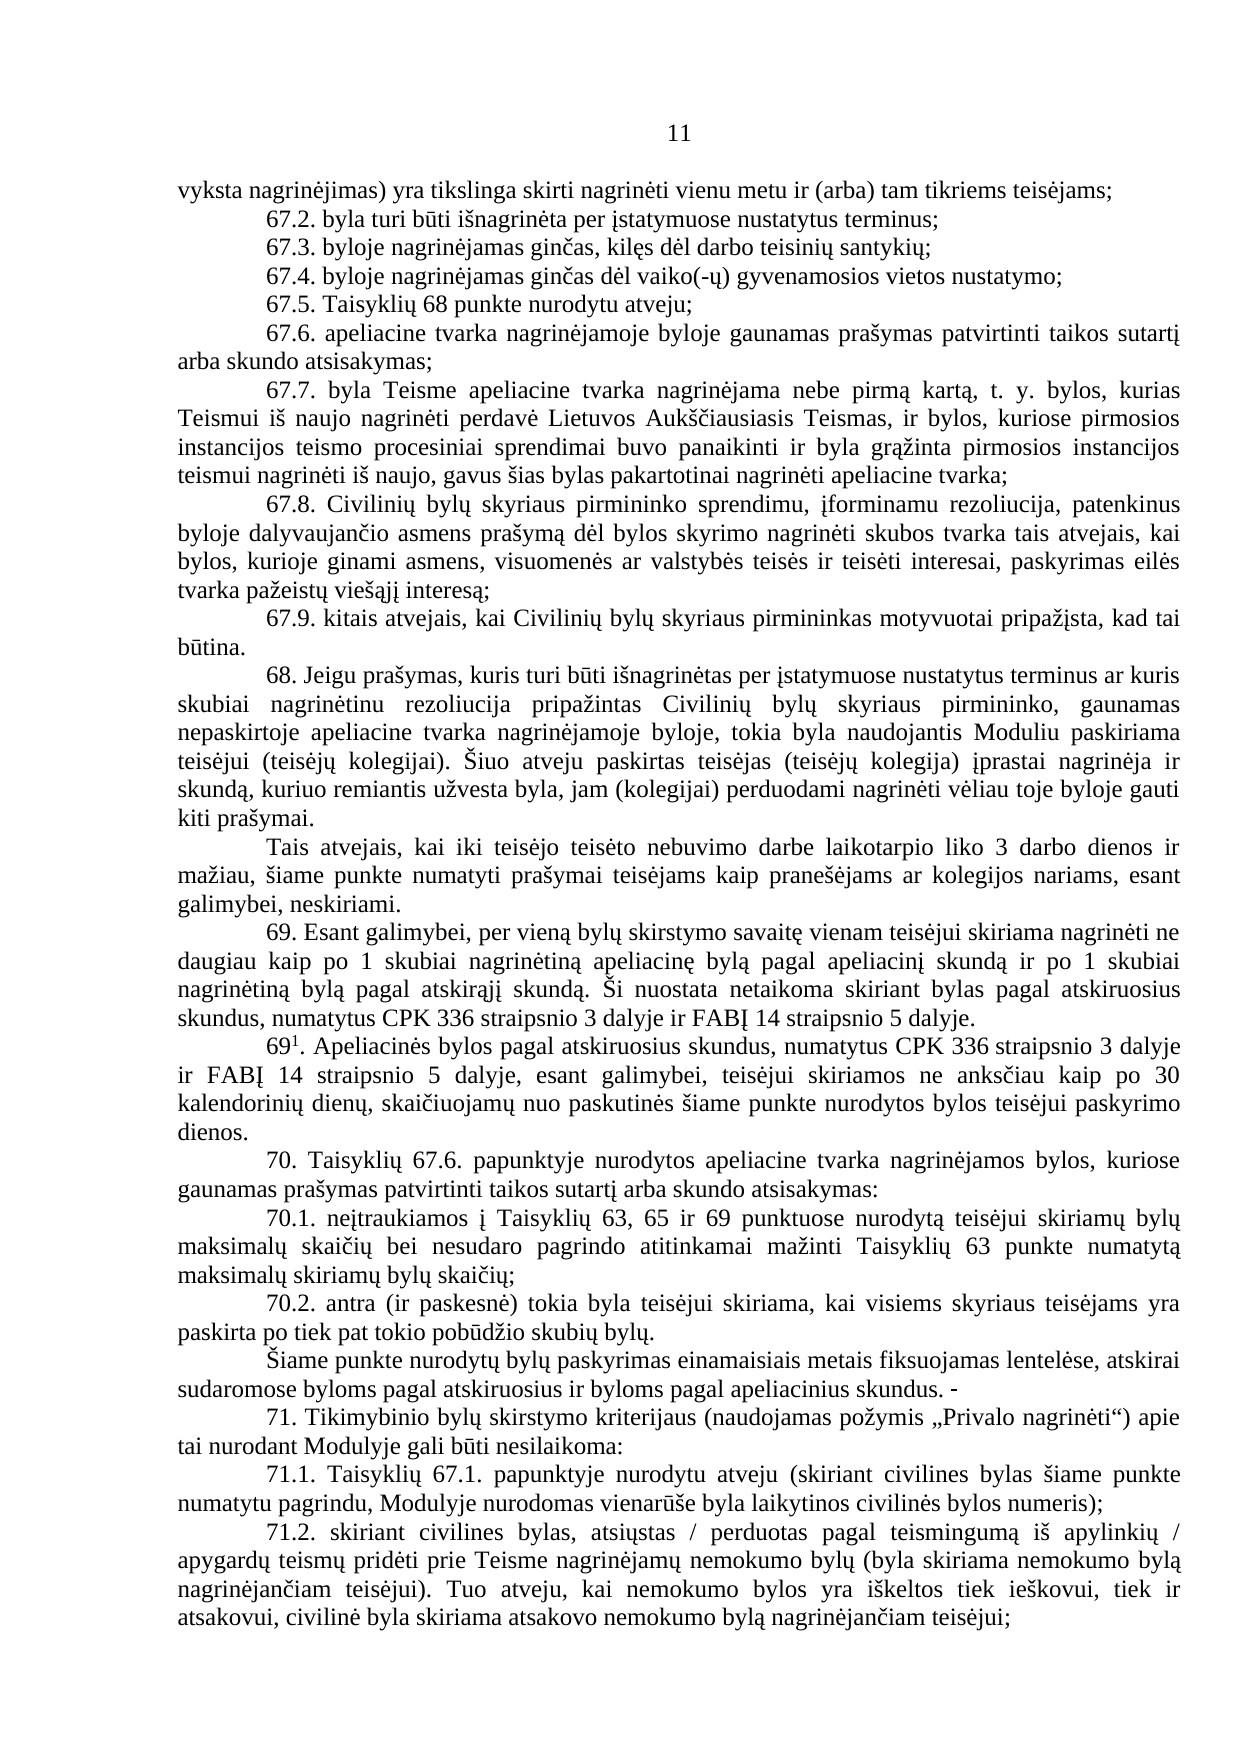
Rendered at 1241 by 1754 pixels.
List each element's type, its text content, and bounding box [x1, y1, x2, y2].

text 67.3. byloje nagrinėjamas ginčas, kilęs dėl darbo teisinių santykių; [177, 233, 1181, 261]
text 67.4. byloje nagrinėjamas ginčas dėl vaiko(-ų) gyvenamosios vietos nustatymo; [177, 261, 1181, 290]
text Šiame punkte nurodytų bylų paskyrimas einamaisiais metais fiksuojamas lentelėse, atskirai sudaromose byloms pagal atskiruosius ir byloms pagal apeliacinius skundus. [177, 1346, 1181, 1403]
text 69. Esant galimybei, per vieną bylų skirstymo savaitę vienam teisėjui skiriama nagrinėti ne daugiau kaip po 1 skubiai nagrinėtiną apeliacinę bylą pagal apeliacinį skundą ir po 1 skubiai nagrinėtiną bylą pagal atskirąjį skundą. Ši nuostata netaikoma skiriant bylas pagal atskiruosius skundus, numatytus CPK 336 straipsnio 3 dalyje ir FABĮ 14 straipsnio 5 dalyje. [177, 918, 1181, 1032]
text 70. Taisyklių 67.6. papunktyje nurodytos apeliacine tvarka nagrinėjamos bylos, kuriose gaunamas prašymas patvirtinti taikos sutartį arba skundo atsisakymas: [177, 1146, 1181, 1203]
text 67.5. Taisyklių 68 punkte nurodytu atveju; [177, 290, 1181, 318]
text 691. Apeliacinės bylos pagal atskiruosius skundus, numatytus CPK 336 straipsnio 3 dalyje ir FABĮ 14 straipsnio 5 dalyje, esant galimybei, teisėjui skiriamos ne anksčiau kaip po 30 kalendorinių dienų, skaičiuojamų nuo paskutinės šiame punkte nurodytos bylos teisėjui paskyrimo dienos. [177, 1032, 1181, 1146]
text 68. Jeigu prašymas, kuris turi būti išnagrinėtas per įstatymuose nustatytus terminus ar kuris skubiai nagrinėtinu rezoliucija pripažintas Civilinių bylų skyriaus pirmininko, gaunamas nepaskirtoje apeliacine tvarka nagrinėjamoje byloje, tokia byla naudojantis Moduliu paskiriama teisėjui (teisėjų kolegijai). Šiuo atveju paskirtas teisėjas (teisėjų kolegija) įprastai nagrinėja ir skundą, kuriuo remiantis užvesta byla, jam (kolegijai) perduodami nagrinėti vėliau toje byloje gauti kiti prašymai. [177, 661, 1181, 832]
text 67.2. byla turi būti išnagrinėta per įstatymuose nustatytus terminus; [177, 204, 1181, 233]
text 71.1. Taisyklių 67.1. papunktyje nurodytu atveju (skiriant civilines bylas šiame punkte numatytu pagrindu, Modulyje nurodomas vienarūše byla laikytinos civilinės bylos numeris); [177, 1460, 1181, 1517]
text 71. Tikimybinio bylų skirstymo kriterijaus (naudojamas požymis „Privalo nagrinėti“) apie tai nurodant Modulyje gali būti nesilaikoma: [177, 1403, 1181, 1460]
text 67.7. byla Teisme apeliacine tvarka nagrinėjama nebe pirmą kartą, t. y. bylos, kurias Teismui iš naujo nagrinėti perdavė Lietuvos Aukščiausiasis Teismas, ir bylos, kuriose pirmosios instancijos teismo procesiniai sprendimai buvo panaikinti ir byla grąžinta pirmosios instancijos teismui nagrinėti iš naujo, gavus šias bylas pakartotinai nagrinėti apeliacine tvarka; [177, 375, 1181, 489]
text 71.2. skiriant civilines bylas, atsiųstas / perduotas pagal teismingumą iš apylinkių / apygardų teismų pridėti prie Teisme nagrinėjamų nemokumo bylų (byla skiriama nemokumo bylą nagrinėjančiam teisėjui). Tuo atveju, kai nemokumo bylos yra iškeltos tiek ieškovui, tiek ir atsakovui, civilinė byla skiriama atsakovo nemokumo bylą nagrinėjančiam teisėjui; [177, 1517, 1181, 1631]
text vyksta nagrinėjimas) yra tikslinga skirti nagrinėti vienu metu ir (arba) tam tikriems teisėjams; [177, 176, 1181, 204]
text 67.9. kitais atvejais, kai Civilinių bylų skyriaus pirmininkas motyvuotai pripažįsta, kad tai būtina. [177, 604, 1181, 661]
text 67.8. Civilinių bylų skyriaus pirmininko sprendimu, įforminamu rezoliucija, patenkinus byloje dalyvaujančio asmens prašymą dėl bylos skyrimo nagrinėti skubos tvarka tais atvejais, kai bylos, kurioje ginami asmens, visuomenės ar valstybės teisės ir teisėti interesai, paskyrimas eilės tvarka pažeistų viešąjį interesą; [177, 489, 1181, 604]
text Tais atvejais, kai iki teisėjo teisėto nebuvimo darbe laikotarpio liko 3 darbo dienos ir mažiau, šiame punkte numatyti prašymai teisėjams kaip pranešėjams ar kolegijos nariams, esant galimybei, neskiriami. [177, 832, 1181, 918]
text 67.6. apeliacine tvarka nagrinėjamoje byloje gaunamas prašymas patvirtinti taikos sutartį arba skundo atsisakymas; [177, 318, 1181, 375]
text 70.2. antra (ir paskesnė) tokia byla teisėjui skiriama, kai visiems skyriaus teisėjams yra paskirta po tiek pat tokio pobūdžio skubių bylų. [177, 1289, 1181, 1346]
text 70.1. neįtraukiamos į Taisyklių 63, 65 ir 69 punktuose nurodytą teisėjui skiriamų bylų maksimalų skaičių bei nesudaro pagrindo atitinkamai mažinti Taisyklių 63 punkte numatytą maksimalų skiriamų bylų skaičių; [177, 1203, 1181, 1289]
